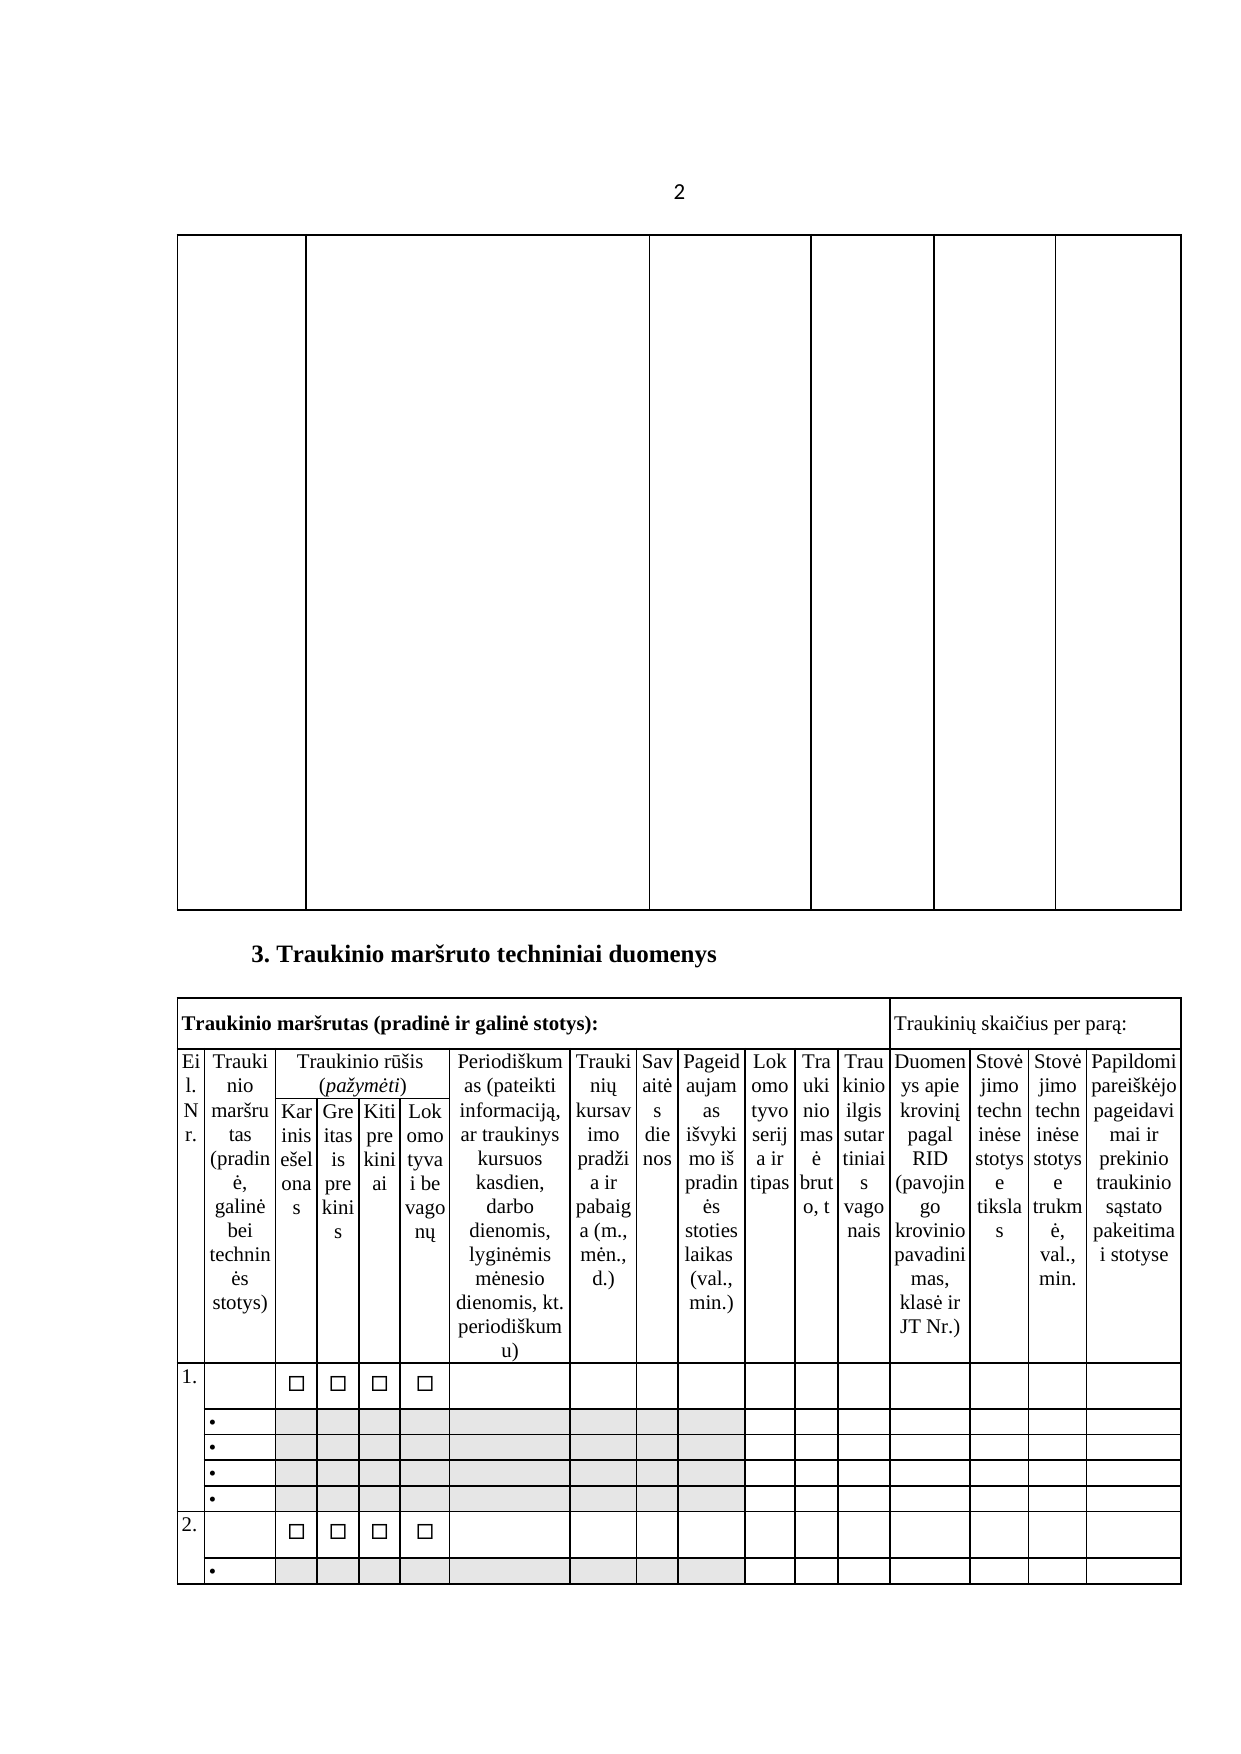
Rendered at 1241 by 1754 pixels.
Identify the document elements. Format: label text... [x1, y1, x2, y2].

table_cell [401, 1559, 449, 1583]
table_cell [571, 1410, 636, 1434]
table_cell [450, 1364, 569, 1408]
table_cell [1029, 1410, 1033, 1434]
table_cell [318, 1559, 358, 1583]
table_cell [205, 1364, 275, 1408]
table_cell [679, 1559, 744, 1583]
table_cell Greitasis prekinis [318, 1099, 358, 1362]
table_cell [571, 1461, 636, 1485]
table_cell [360, 1461, 399, 1485]
table_cell [650, 236, 810, 909]
table_cell [839, 1364, 889, 1408]
table_cell 1. [178, 1364, 204, 1511]
table_cell [1087, 1461, 1091, 1485]
table_cell Stovėjimo techninėse stotyse tikslas [971, 1050, 1028, 1362]
table_cell Lokomotyvo serija ir tipas [746, 1050, 794, 1362]
table_cell [637, 1461, 677, 1485]
table_cell  [276, 1364, 316, 1408]
table_cell [450, 1461, 569, 1485]
table_cell  [360, 1512, 399, 1557]
table_cell [1024, 1487, 1028, 1511]
table_cell [571, 1559, 636, 1583]
table_cell [205, 1512, 275, 1557]
table_cell Traukinio masė bruto, t [796, 1050, 837, 1362]
table_cell [891, 1512, 969, 1557]
table_cell [1082, 1559, 1086, 1583]
table_cell [1024, 1559, 1028, 1583]
table_cell [1024, 1461, 1028, 1485]
table_cell [679, 1410, 744, 1434]
table_header Traukinių skaičius per parą: [891, 999, 1180, 1048]
table_cell [318, 1487, 358, 1511]
table_cell [360, 1410, 399, 1434]
table_cell [935, 236, 1055, 909]
table_cell [450, 1410, 569, 1434]
table_cell [401, 1410, 449, 1434]
table_cell [318, 1435, 358, 1459]
table_cell [318, 1461, 358, 1485]
table_cell • [271, 1487, 275, 1511]
table_cell Karinis ešelonas [276, 1099, 316, 1362]
table_cell  [276, 1512, 316, 1557]
table_cell [401, 1487, 449, 1511]
table_cell [1087, 1487, 1091, 1511]
table_cell [746, 1364, 794, 1408]
table_cell [571, 1364, 636, 1408]
table_cell [307, 236, 649, 909]
table_cell [637, 1512, 677, 1557]
table_cell 2. [178, 1512, 204, 1583]
table_cell [796, 1512, 837, 1557]
table_cell [1082, 1410, 1086, 1434]
table_cell [1029, 1559, 1033, 1583]
table_cell Savaitės dienos [637, 1050, 677, 1362]
table_cell [891, 1364, 969, 1408]
table_cell [401, 1435, 449, 1459]
table_cell [318, 1410, 358, 1434]
table_cell • [271, 1461, 275, 1485]
table_cell [1029, 1461, 1033, 1485]
table_cell [839, 1512, 889, 1557]
table_cell [1024, 1435, 1028, 1459]
table_cell [1087, 1364, 1180, 1408]
table_cell Lokomotyvai be vagonų [401, 1099, 449, 1362]
table_cell [571, 1487, 636, 1511]
table_cell [1029, 1435, 1033, 1459]
table_cell Traukinio ilgis sutartiniais vagonais [839, 1050, 889, 1362]
table_cell [571, 1435, 636, 1459]
table_cell [637, 1487, 677, 1511]
table_cell [360, 1435, 399, 1459]
table_cell [637, 1559, 677, 1583]
table_cell [637, 1364, 677, 1408]
table_cell [1087, 1512, 1180, 1557]
table_cell [796, 1364, 837, 1408]
table_cell Papildomi pareiškėjo pageidavimai ir prekinio traukinio sąstato pakeitimai stotyse [1087, 1050, 1180, 1362]
table_cell [1024, 1410, 1028, 1434]
table_cell [276, 1559, 316, 1583]
table_cell [971, 1512, 1028, 1557]
table_cell [1082, 1435, 1086, 1459]
table_cell [1056, 236, 1180, 909]
table_cell • [271, 1435, 275, 1459]
table_cell • [271, 1559, 275, 1583]
table_cell Kiti prekiniai [360, 1099, 399, 1362]
table_cell [450, 1435, 569, 1459]
table_cell Duomenys apie krovinį pagal RID (pavojingo krovinio pavadinimas, klasė ir JT Nr.) [891, 1050, 969, 1362]
table_cell [746, 1512, 794, 1557]
table_cell [1029, 1364, 1086, 1408]
table_cell [812, 236, 933, 909]
table_cell [401, 1461, 449, 1485]
table_cell  [401, 1364, 449, 1408]
table_cell [637, 1435, 677, 1459]
table_cell [679, 1461, 744, 1485]
table_cell [1082, 1461, 1086, 1485]
table_cell [679, 1487, 744, 1511]
table_cell [679, 1512, 744, 1557]
table_cell [450, 1512, 569, 1557]
table_cell Pageidaujamas išvykimo iš pradinės stoties laikas (val., min.) [679, 1050, 744, 1362]
table_cell [276, 1461, 316, 1485]
table_cell [679, 1435, 744, 1459]
table_cell [450, 1487, 569, 1511]
table_cell [1029, 1487, 1033, 1511]
table_cell [276, 1410, 316, 1434]
table_cell [971, 1364, 1028, 1408]
table_cell Eil. Nr. [178, 1050, 204, 1362]
table_cell Traukinio maršrutas (pradinė, galinė bei techninės stotys) [205, 1050, 275, 1362]
table_cell Traukinių kursavimo pradžia ir pabaiga (m., mėn., d.) [571, 1050, 636, 1362]
table_cell  [401, 1512, 449, 1557]
table_cell  [318, 1512, 358, 1557]
table_cell [679, 1364, 744, 1408]
table_cell [450, 1559, 569, 1583]
table_cell [571, 1512, 636, 1557]
text 3. Traukinio maršruto techniniai duomenys [177, 939, 1181, 968]
table_cell [1082, 1487, 1086, 1511]
table_cell [1029, 1512, 1086, 1557]
table_cell [1087, 1410, 1091, 1434]
table_cell  [360, 1364, 399, 1408]
table_cell Stovėjimo techninėse stotyse trukmė, val., min. [1029, 1050, 1086, 1362]
table_cell [360, 1559, 399, 1583]
table_cell  [318, 1364, 358, 1408]
table_cell [1087, 1559, 1091, 1583]
table_cell [360, 1487, 399, 1511]
table_cell [1087, 1435, 1091, 1459]
table_header Traukinio maršrutas (pradinė ir galinė stotys): [178, 999, 889, 1048]
table_cell [637, 1410, 677, 1434]
table_cell [276, 1435, 316, 1459]
table_cell [276, 1487, 316, 1511]
table_cell • [271, 1410, 275, 1434]
